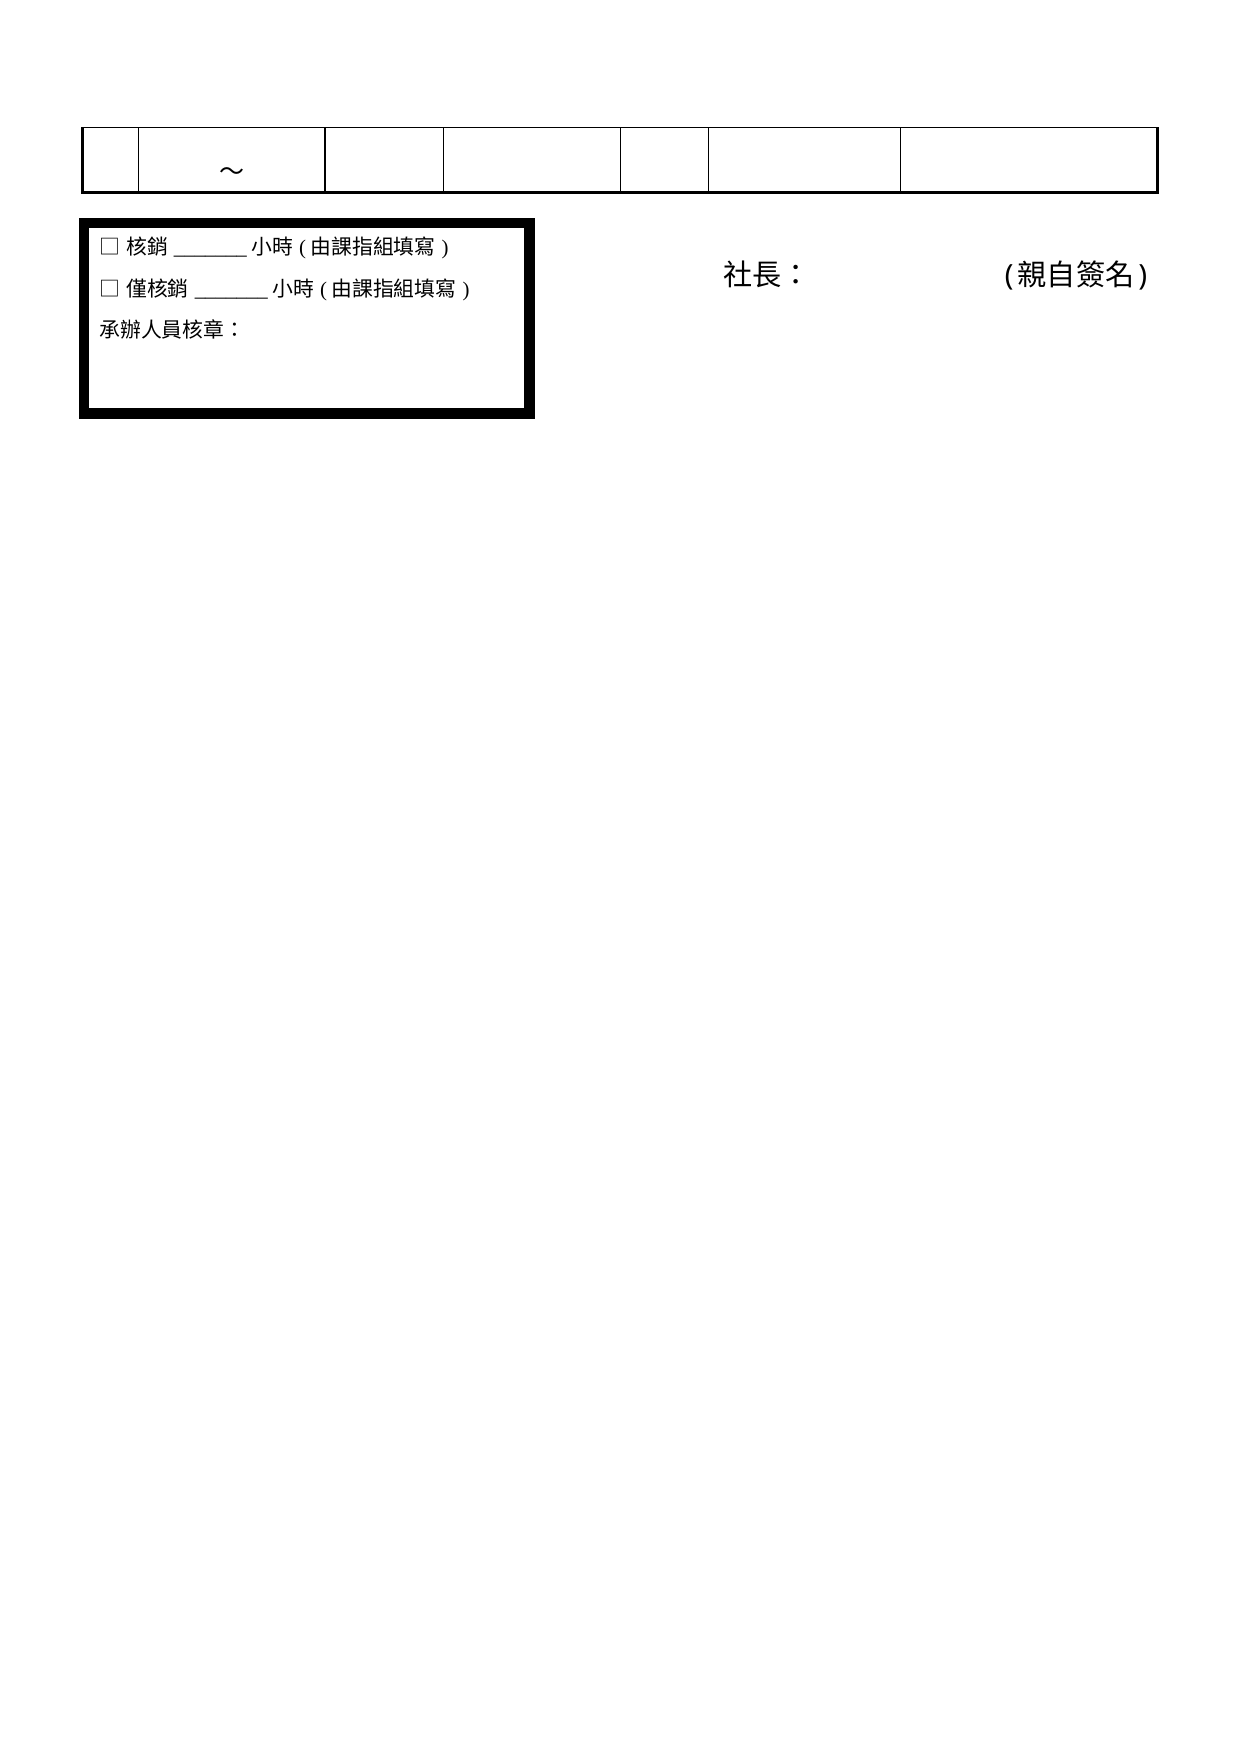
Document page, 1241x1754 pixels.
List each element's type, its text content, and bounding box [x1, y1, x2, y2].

table_cell [444, 128, 620, 191]
table_cell [901, 128, 1156, 191]
table_cell [621, 128, 708, 191]
table_cell [709, 128, 900, 191]
table_cell [326, 128, 443, 191]
text 社長： (親自簽名) [535, 231, 1152, 294]
table_cell [84, 128, 138, 191]
table_cell ～ [139, 128, 324, 191]
